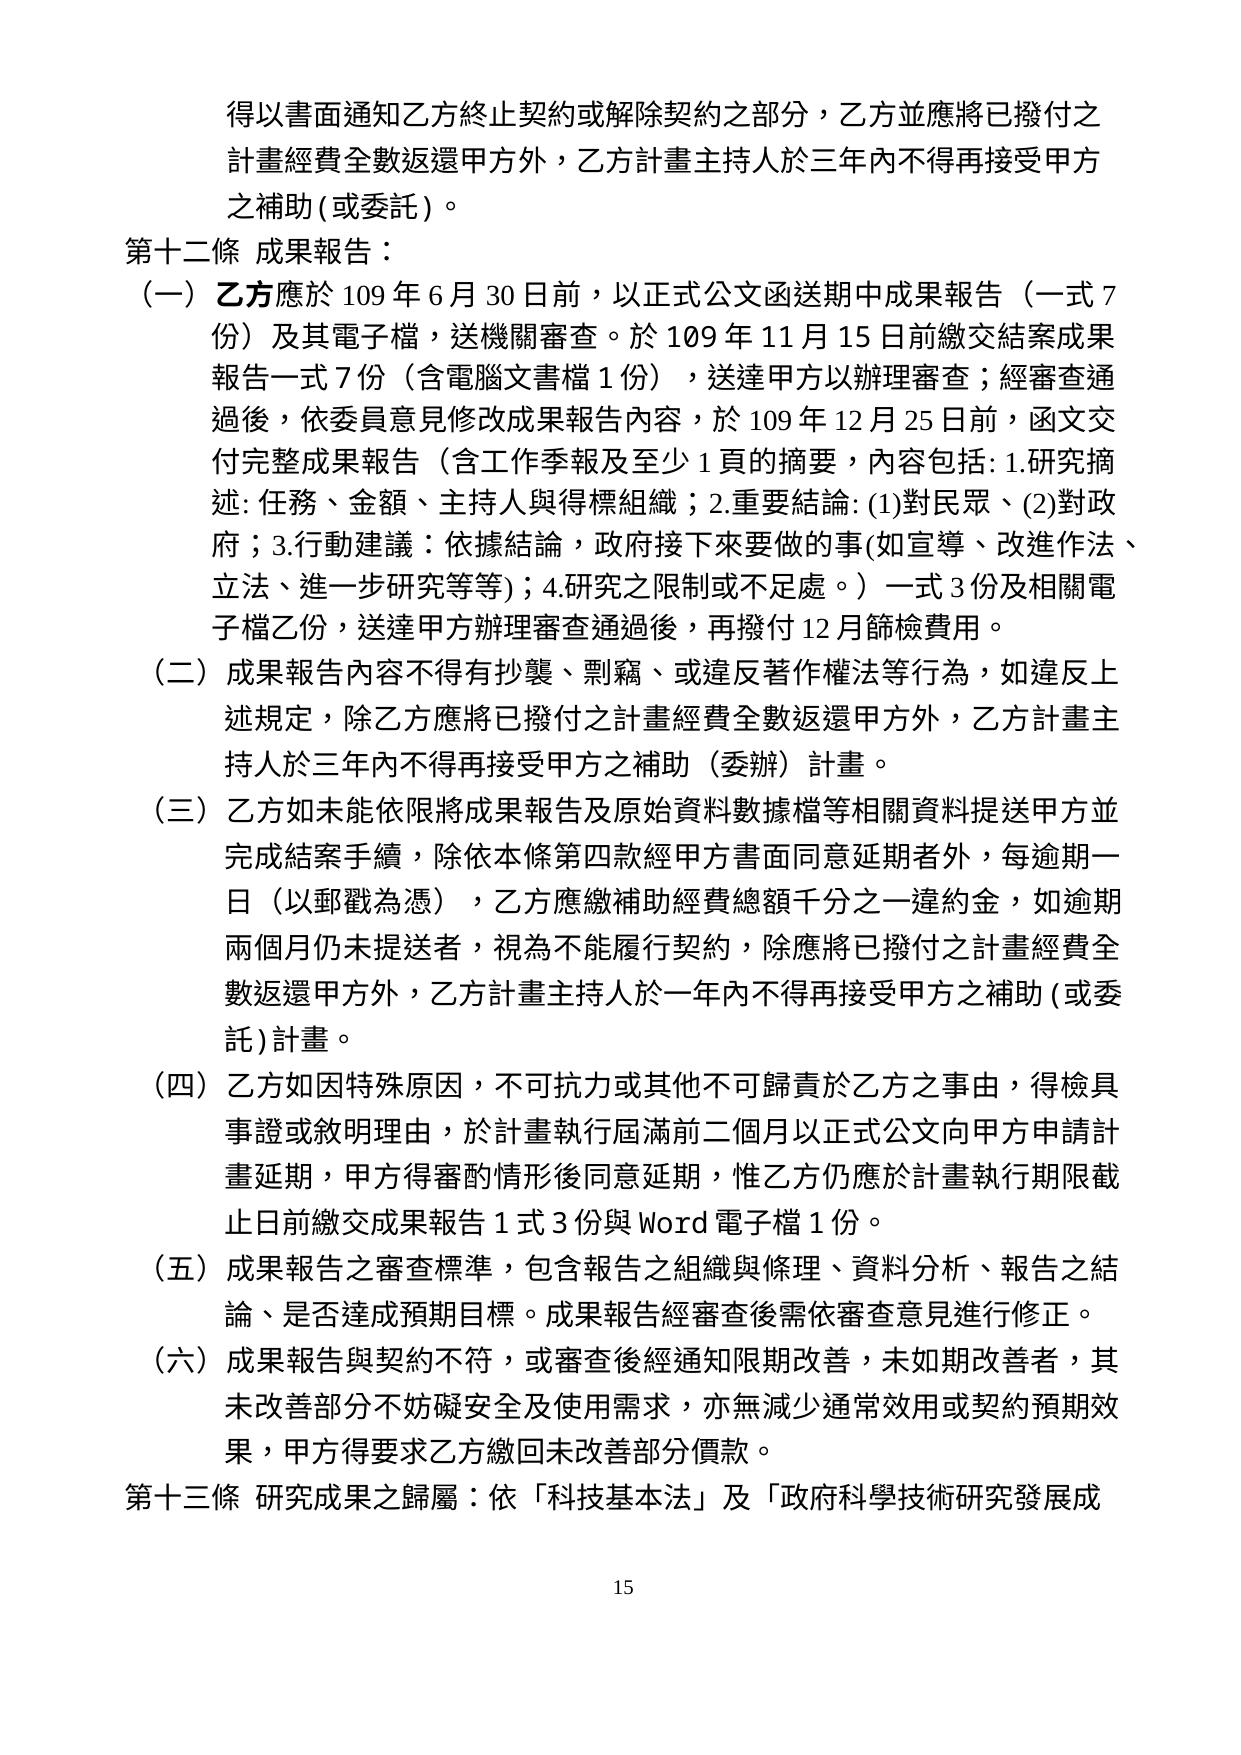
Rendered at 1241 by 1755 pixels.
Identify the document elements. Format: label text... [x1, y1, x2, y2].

text 第十二條 成果報告： [124, 226, 1122, 272]
text 得以書面通知乙方終止契約或解除契約之部分，乙方並應將已撥付之計畫經費全數返還甲方外，乙方計畫主持人於三年內不得再接受甲方之補助(或委託)。 [124, 89, 1122, 226]
text （五）成果報告之審查標準，包含報告之組織與條理、資料分析、報告之結論、是否達成預期目標。成果報告經審查後需依審查意見進行修正。 [137, 1243, 1122, 1334]
text （六）成果報告與契約不符，或審查後經通知限期改善，未如期改善者，其未改善部分不妨礙安全及使用需求，亦無減少通常效用或契約預期效果，甲方得要求乙方繳回未改善部分價款。 [137, 1334, 1122, 1472]
text （一）乙方應於109年6月30日前，以正式公文函送期中成果報告（一式7份）及其電子檔，送機關審查。於109年11月15日前繳交結案成果報告一式7份（含電腦文書檔1份），送達甲方以辦理審查；經審查通過後，依委員意見修改成果報告內容，於109年12月25日前，函文交付完整成果報告（含工作季報及至少1頁的摘要，內容包括: 1.研究摘述: 任務、金額、主持人與得標組織；2.重要結論: (1)對民眾、(2)對政府；3.行動建議：依據結論，政府接下來要做的事(如宣導、改進作法、立法、進一步研究等等)；4.研究之限制或不足處。）一式3份及相關電子檔乙份，送達甲方辦理審查通過後，再撥付12月篩檢費用。 [124, 272, 1116, 647]
text （四）乙方如因特殊原因，不可抗力或其他不可歸責於乙方之事由，得檢具事證或敘明理由，於計畫執行屆滿前二個月以正式公文向甲方申請計畫延期，甲方得審酌情形後同意延期，惟乙方仍應於計畫執行期限截止日前繳交成果報告1式3份與Word電子檔1份。 [137, 1059, 1122, 1243]
text （三）乙方如未能依限將成果報告及原始資料數據檔等相關資料提送甲方並完成結案手續，除依本條第四款經甲方書面同意延期者外，每逾期一日（以郵戳為憑），乙方應繳補助經費總額千分之一違約金，如逾期兩個月仍未提送者，視為不能履行契約，除應將已撥付之計畫經費全數返還甲方外，乙方計畫主持人於一年內不得再接受甲方之補助(或委託)計畫。 [137, 784, 1122, 1059]
text （二）成果報告內容不得有抄襲、剽竊、或違反著作權法等行為，如違反上述規定，除乙方應將已撥付之計畫經費全數返還甲方外，乙方計畫主持人於三年內不得再接受甲方之補助（委辦）計畫。 [137, 647, 1122, 784]
text 第十三條 研究成果之歸屬：依「科技基本法」及「政府科學技術研究發展成 [124, 1472, 1122, 1518]
